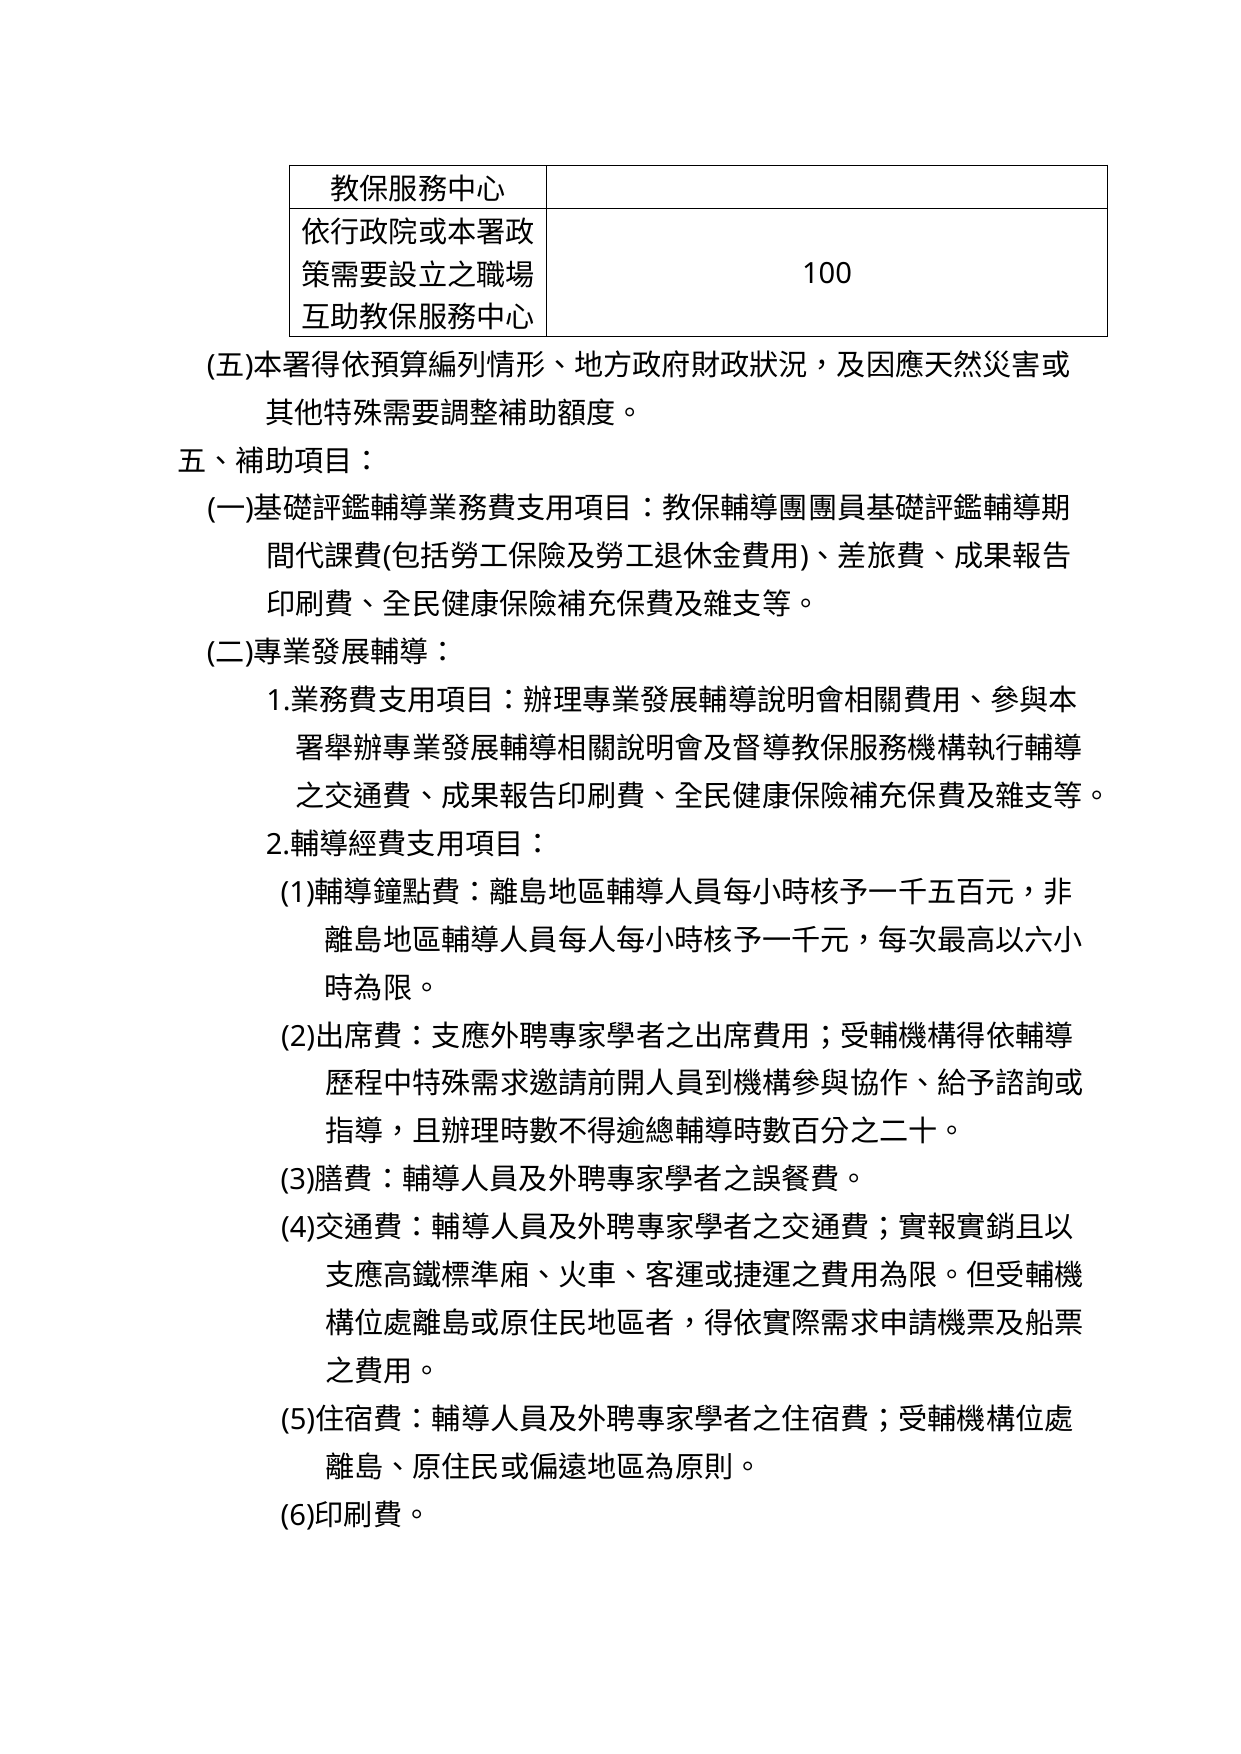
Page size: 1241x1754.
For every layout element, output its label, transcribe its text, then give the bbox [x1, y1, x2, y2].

table_cell [547, 166, 1107, 208]
text (二)專業發展輔導： [177, 624, 1092, 672]
text (一)基礎評鑑輔導業務費支用項目：教保輔導團團員基礎評鑑輔導期間代課費(包括勞工保險及勞工退休金費用)、差旅費、成果報告印刷費、全民健康保險補充保費及雜支等。 [207, 481, 1092, 624]
text (5)住宿費：輔導人員及外聘專家學者之住宿費；受輔機構位處離島、原住民或偏遠地區為原則。 [281, 1391, 1092, 1487]
table_cell 100 [547, 209, 1107, 336]
text 五、補助項目： [177, 433, 1092, 481]
table_cell 教保服務中心 [290, 166, 546, 208]
text (4)交通費：輔導人員及外聘專家學者之交通費；實報實銷且以支應高鐵標準廂、火車、客運或捷運之費用為限。但受輔機構位處離島或原住民地區者，得依實際需求申請機票及船票之費用。 [281, 1199, 1092, 1391]
text (五)本署得依預算編列情形、地方政府財政狀況，及因應天然災害或其他特殊需要調整補助額度。 [207, 337, 1092, 433]
text (2)出席費：支應外聘專家學者之出席費用；受輔機構得依輔導歷程中特殊需求邀請前開人員到機構參與協作、給予諮詢或指導，且辦理時數不得逾總輔導時數百分之二十。 [281, 1008, 1092, 1151]
text (1)輔導鐘點費：離島地區輔導人員每小時核予一千五百元，非離島地區輔導人員每人每小時核予一千元，每次最高以六小時為限。 [280, 864, 1092, 1008]
text 2.輔導經費支用項目： [177, 816, 1092, 864]
text 1.業務費支用項目：辦理專業發展輔導說明會相關費用、參與本署舉辦專業發展輔導相關說明會及督導教保服務機構執行輔導之交通費、成果報告印刷費、全民健康保險補充保費及雜支等。 [266, 672, 1092, 816]
text (3)膳費：輔導人員及外聘專家學者之誤餐費。 [177, 1151, 1092, 1199]
table_cell 依行政院或本署政策需要設立之職場互助教保服務中心 [290, 209, 546, 336]
text (6)印刷費。 [177, 1487, 1092, 1535]
